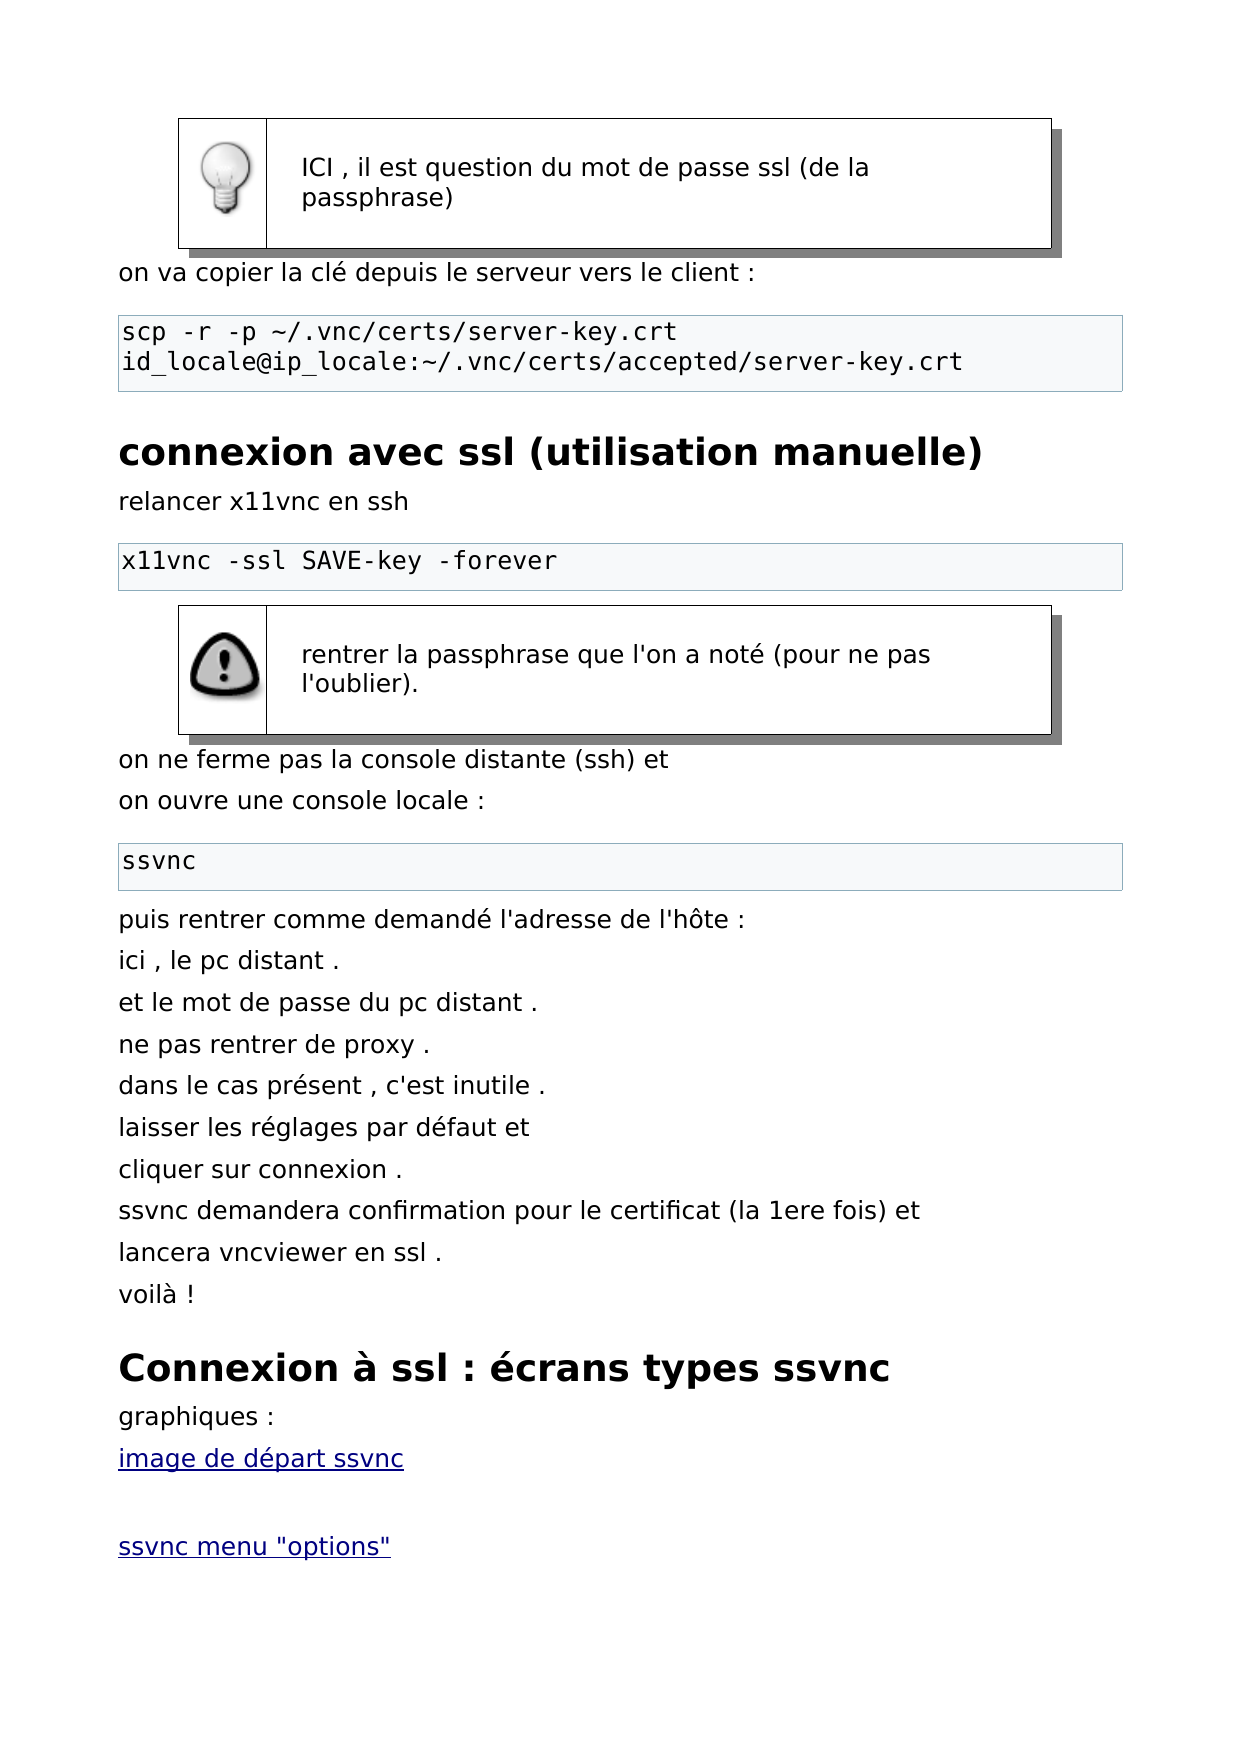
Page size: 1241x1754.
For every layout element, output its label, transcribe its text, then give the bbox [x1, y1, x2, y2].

subtitle connexion avec ssl (utilisation manuelle) [118, 431, 1122, 474]
text et le mot de passe du pc distant . [118, 988, 1122, 1017]
subtitle Connexion à ssl : écrans types ssvnc [118, 1346, 1122, 1390]
text graphiques : [118, 1403, 1122, 1432]
table_header [179, 606, 266, 734]
picture [190, 628, 266, 704]
text voilà ! [118, 1280, 1122, 1309]
text laisser les réglages par défaut et [118, 1113, 1122, 1142]
text cliquer sur connexion . [118, 1155, 1122, 1184]
table_header [179, 119, 266, 247]
text relancer x11vnc en ssh [118, 487, 1122, 516]
table_header x11vnc -ssl SAVE-key -forever [119, 544, 1122, 590]
text on va copier la clé depuis le serveur vers le client : [118, 258, 1122, 287]
table_header rentrer la passphrase que l'on a noté (pour ne pas l'oublier). [267, 606, 1051, 734]
table_header ICI , il est question du mot de passe ssl (de la passphrase) [267, 119, 1051, 247]
text image de départ ssvnc [118, 1444, 1122, 1473]
text ssvnc menu "options" [118, 1532, 1122, 1561]
text dans le cas présent , c'est inutile . [118, 1071, 1122, 1101]
table_header scp -r -p ~/.vnc/certs/server-key.crt id_locale@ip_locale:~/.vnc/certs/accepted/server-key.crt [119, 316, 1122, 391]
text ssvnc demandera confirmation pour le certificat (la 1ere fois) et [118, 1196, 1122, 1226]
text on ouvre une console locale : [118, 787, 1122, 816]
text lancera vncviewer en ssl . [118, 1238, 1122, 1267]
text on ne ferme pas la console distante (ssh) et [118, 745, 1122, 774]
table_header ssvnc [119, 844, 1122, 890]
picture [190, 141, 266, 217]
text ici , le pc distant . [118, 946, 1122, 976]
text ne pas rentrer de proxy . [118, 1030, 1122, 1059]
text puis rentrer comme demandé l'adresse de l'hôte : [118, 905, 1122, 934]
